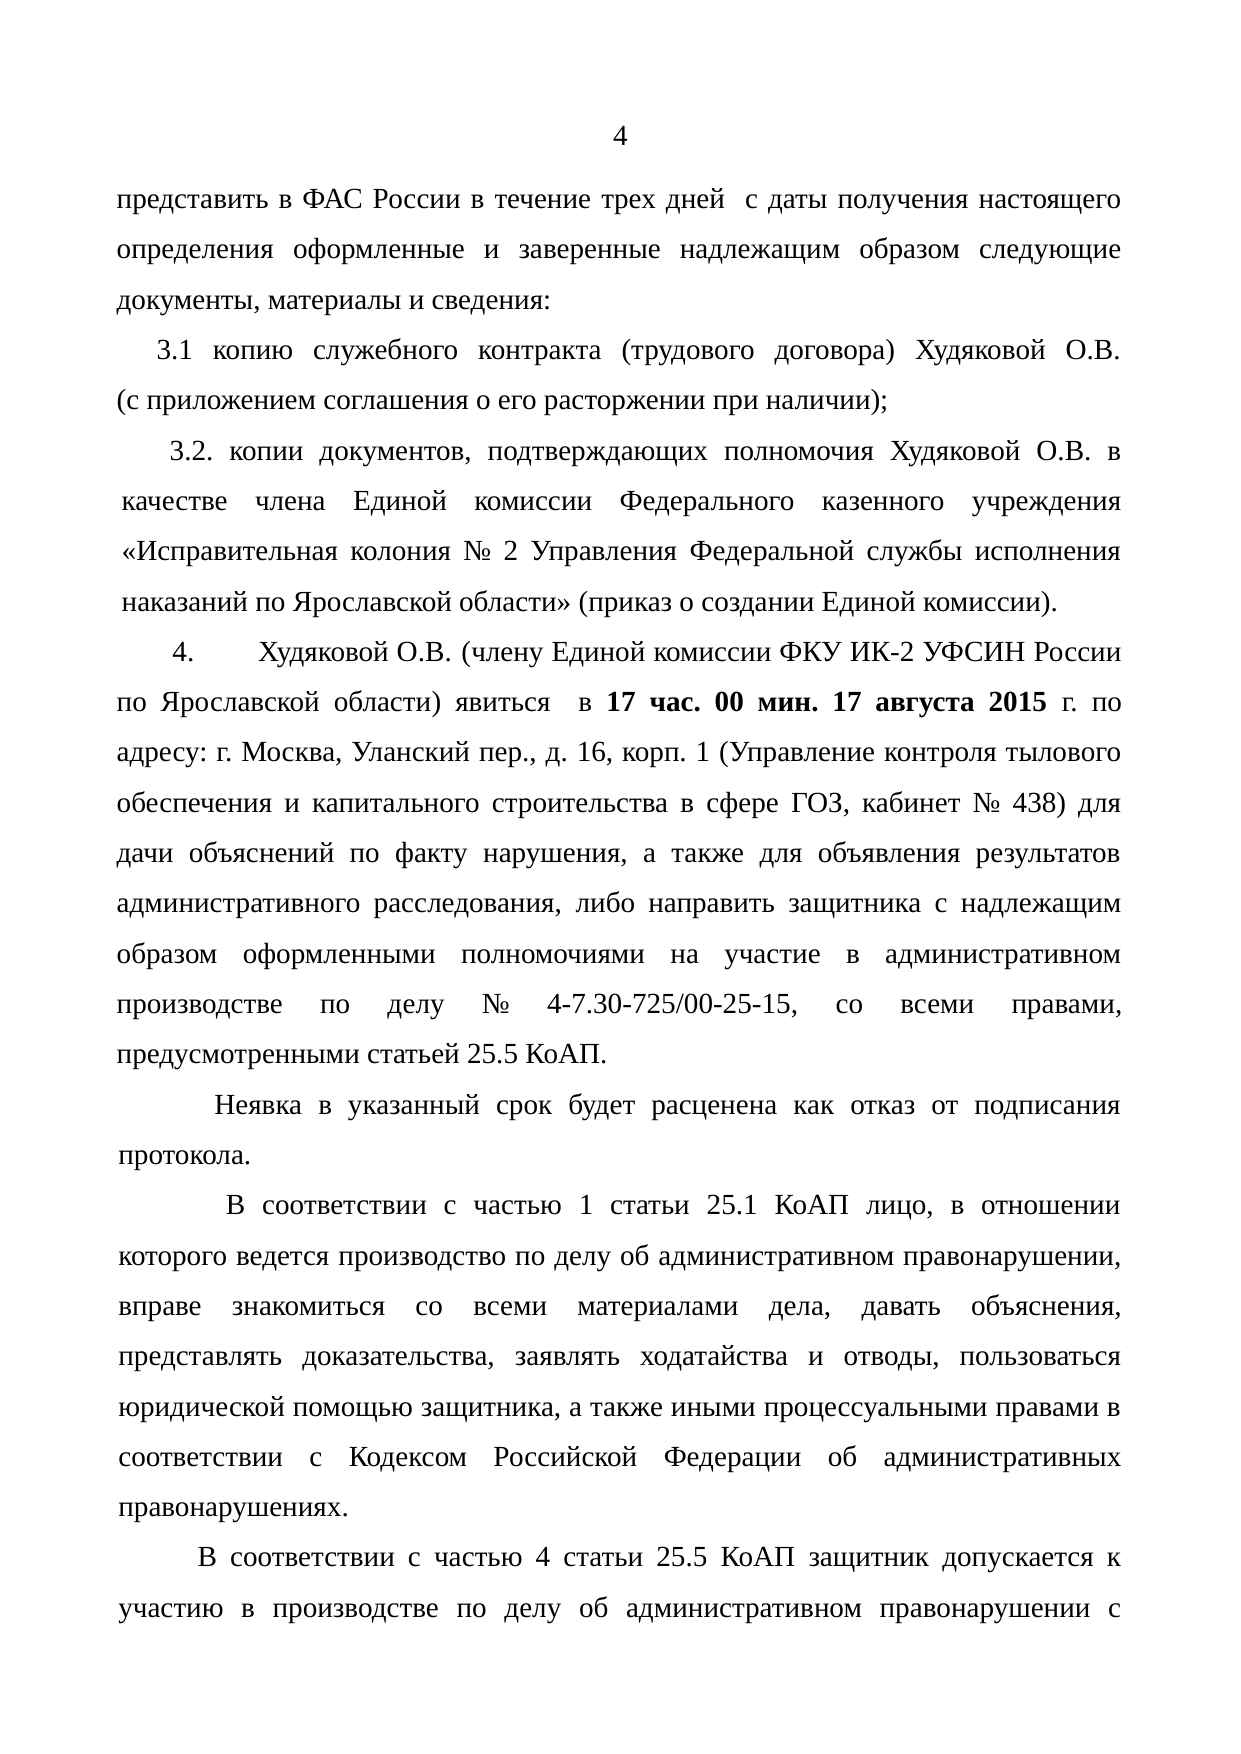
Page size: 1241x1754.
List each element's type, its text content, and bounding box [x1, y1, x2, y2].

list 3.1 копию служебного контракта (трудового договора) Худяковой О.В. (с приложением соглашения о его расторжении при наличии); [116, 332, 1122, 416]
list 4. Худяковой О.В. (члену Единой комиссии ФКУ ИК-2 УФСИН России по Ярославской области) явиться в 17 час. 00 мин. 17 августа 2015 г. по адресу: г. Москва, Уланский пер., д. 16, корп. 1 (Управление контроля тылового обеспечения и капитального строительства в сфере ГОЗ, кабинет № 438) для дачи объяснений по факту нарушения, а также для объявления результатов административного расследования, либо направить защитника с надлежащим образом оформленными полномочиями на участие в административном производстве по делу № 4-7.30-725/00-25-15, со всеми правами, предусмотренными статьей 25.5 КоАП. [116, 634, 1122, 1070]
list представить в ФАС России в течение трех дней с даты получения настоящего определения оформленные и заверенные надлежащим образом следующие документы, материалы и сведения: [116, 181, 1122, 315]
list В соответствии с частью 1 статьи 25.1 КоАП лицо, в отношении которого ведется производство по делу об административном правонарушении, вправе знакомиться со всеми материалами дела, давать объяснения, представлять доказательства, заявлять ходатайства и отводы, пользоваться юридической помощью защитника, а также иными процессуальными правами в соответствии с Кодексом Российской Федерации об административных правонарушениях. [118, 1187, 1122, 1523]
list Неявка в указанный срок будет расценена как отказ от подписания протокола. [118, 1087, 1122, 1171]
list В соответствии с частью 4 статьи 25.5 КоАП защитник допускается к участию в производстве по делу об административном правонарушении с [118, 1539, 1122, 1623]
list 3.2. копии документов, подтверждающих полномочия Худяковой О.В. в качестве члена Единой комиссии Федерального казенного учреждения «Исправительная колония № 2 Управления Федеральной службы исполнения наказаний по Ярославской области» (приказ о создании Единой комиссии). [84, 433, 1122, 617]
